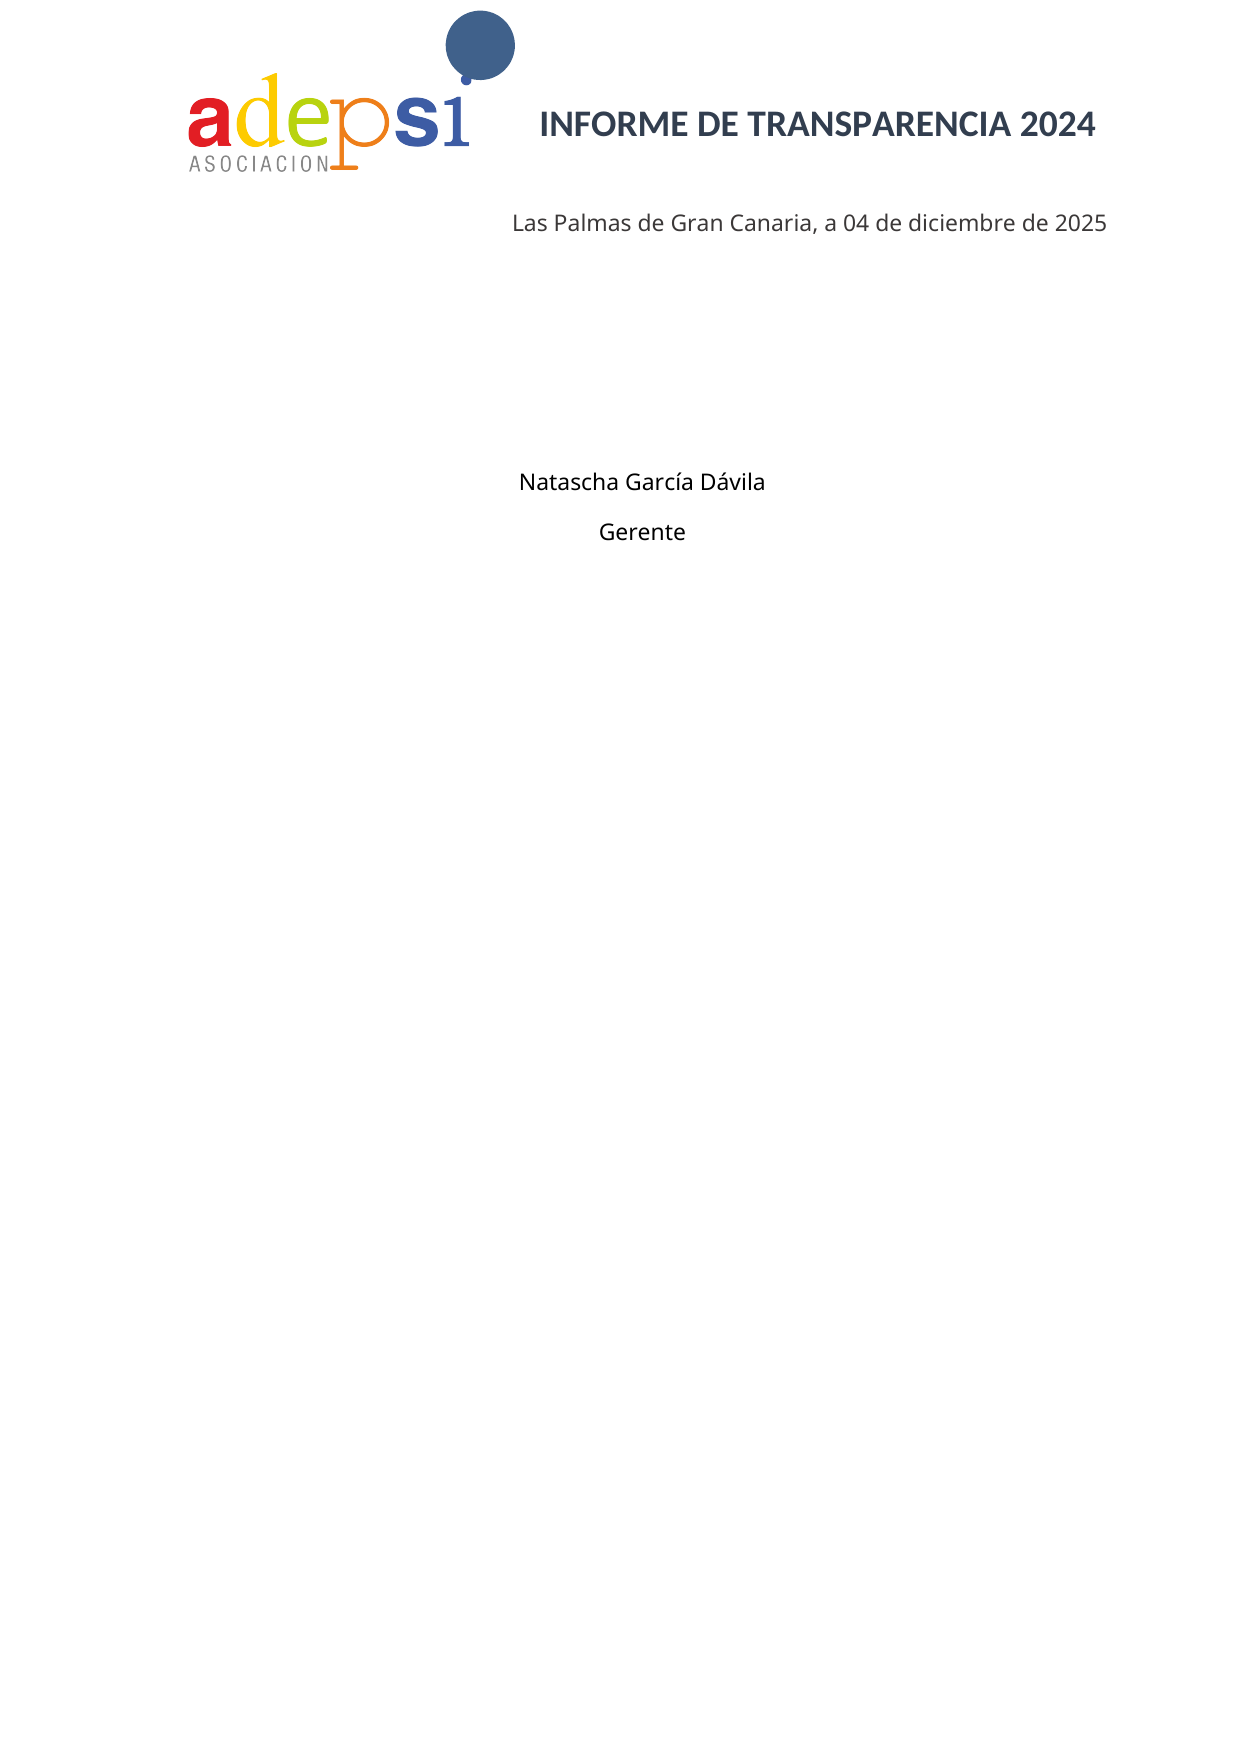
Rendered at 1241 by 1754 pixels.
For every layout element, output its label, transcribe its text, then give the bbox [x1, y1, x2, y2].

text Gerente [177, 516, 1107, 547]
text Las Palmas de Gran Canaria, a 04 de diciembre de 2025 [177, 207, 1107, 238]
text Natascha García Dávila [177, 466, 1107, 497]
